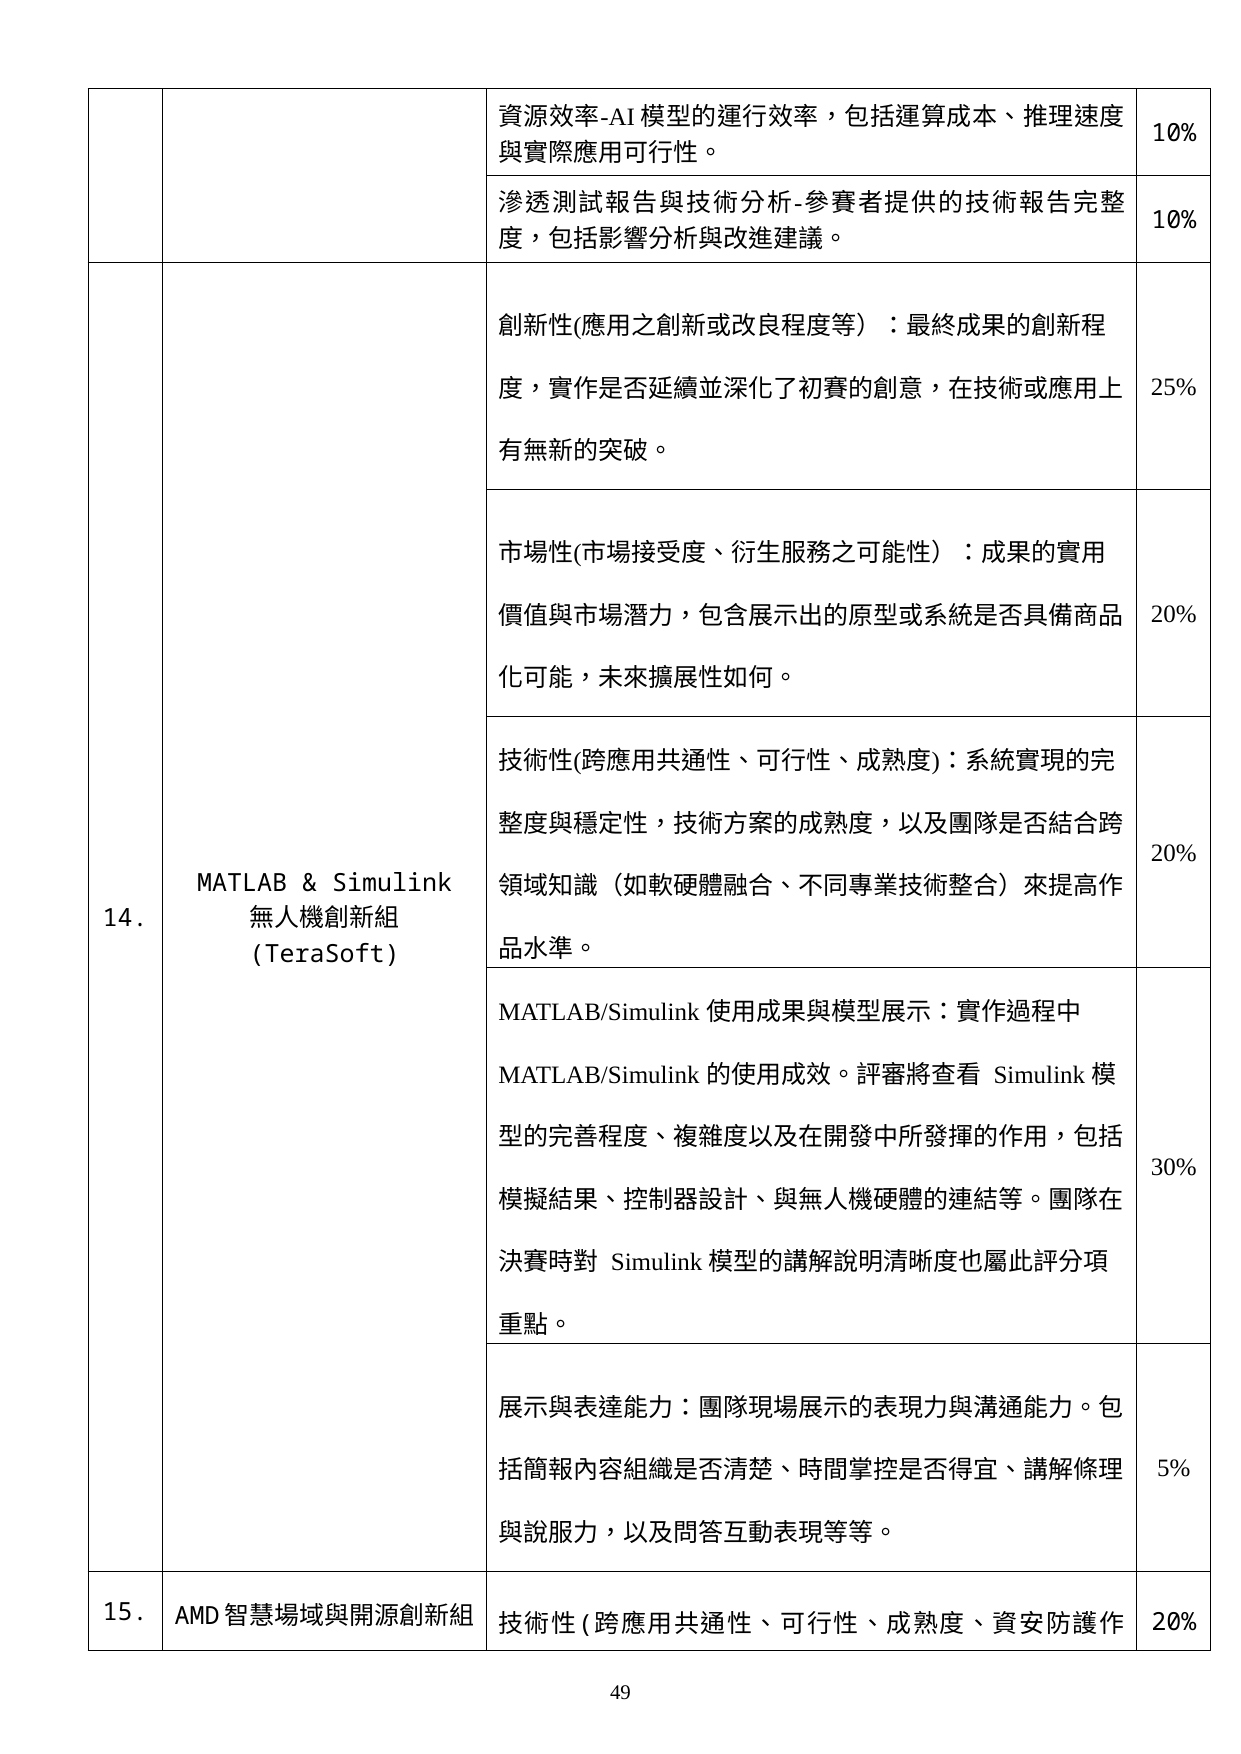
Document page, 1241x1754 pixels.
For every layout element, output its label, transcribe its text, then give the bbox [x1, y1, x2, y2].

table_cell [89, 1572, 162, 1650]
table_cell 20% [1137, 717, 1210, 967]
table_cell 滲透測試報告與技術分析-參賽者提供的技術報告完整度，包括影響分析與改進建議。 [487, 176, 1136, 262]
table_cell 資源效率-AI模型的運行效率，包括運算成本、推理速度與實際應用可行性。 [487, 89, 1136, 175]
table_cell AMD智慧場域與開源創新組 [163, 1572, 486, 1650]
table_cell 20% [1137, 490, 1210, 716]
table_cell 10% [1137, 89, 1210, 175]
table_cell 創新性(應用之創新或改良程度等）：最終成果的創新程度，實作是否延續並深化了初賽的創意，在技術或應用上有無新的突破。 [487, 263, 1136, 489]
table_cell 技術性(跨應用共通性、可行性、成熟度)：系統實現的完整度與穩定性，技術方案的成熟度，以及團隊是否結合跨領域知識（如軟硬體融合、不同專業技術整合）來提高作品水準。 [487, 717, 1136, 967]
table_cell 5% [1137, 1344, 1210, 1571]
table_cell 20% [1137, 1572, 1210, 1650]
table_cell 市場性(市場接受度、衍生服務之可能性）：成果的實用價值與市場潛力，包含展示出的原型或系統是否具備商品化可能，未來擴展性如何。 [487, 490, 1136, 716]
table_cell 10% [1137, 176, 1210, 262]
table_cell 技術性(跨應用共通性、可行性、成熟度、資安防護作 [487, 1572, 1136, 1650]
table_cell [89, 89, 162, 262]
table_cell 30% [1137, 968, 1210, 1343]
table_cell 展示與表達能力：團隊現場展示的表現力與溝通能力。包括簡報內容組織是否清楚、時間掌控是否得宜、講解條理與說服力，以及問答互動表現等等。 [487, 1344, 1136, 1571]
table_cell MATLAB/Simulink 使用成果與模型展示：實作過程中 MATLAB/Simulink 的使用成效。評審將查看 Simulink 模型的完善程度、複雜度以及在開發中所發揮的作用，包括模擬結果、控制器設計、與無人機硬體的連結等。團隊在決賽時對 Simulink 模型的講解說明清晰度也屬此評分項重點。 [487, 968, 1136, 1343]
table_cell [89, 263, 162, 1571]
table_cell MATLAB & Simulink 無人機創新組 (TeraSoft) [163, 263, 486, 1571]
table_cell 25% [1137, 263, 1210, 489]
table_cell [163, 89, 486, 262]
